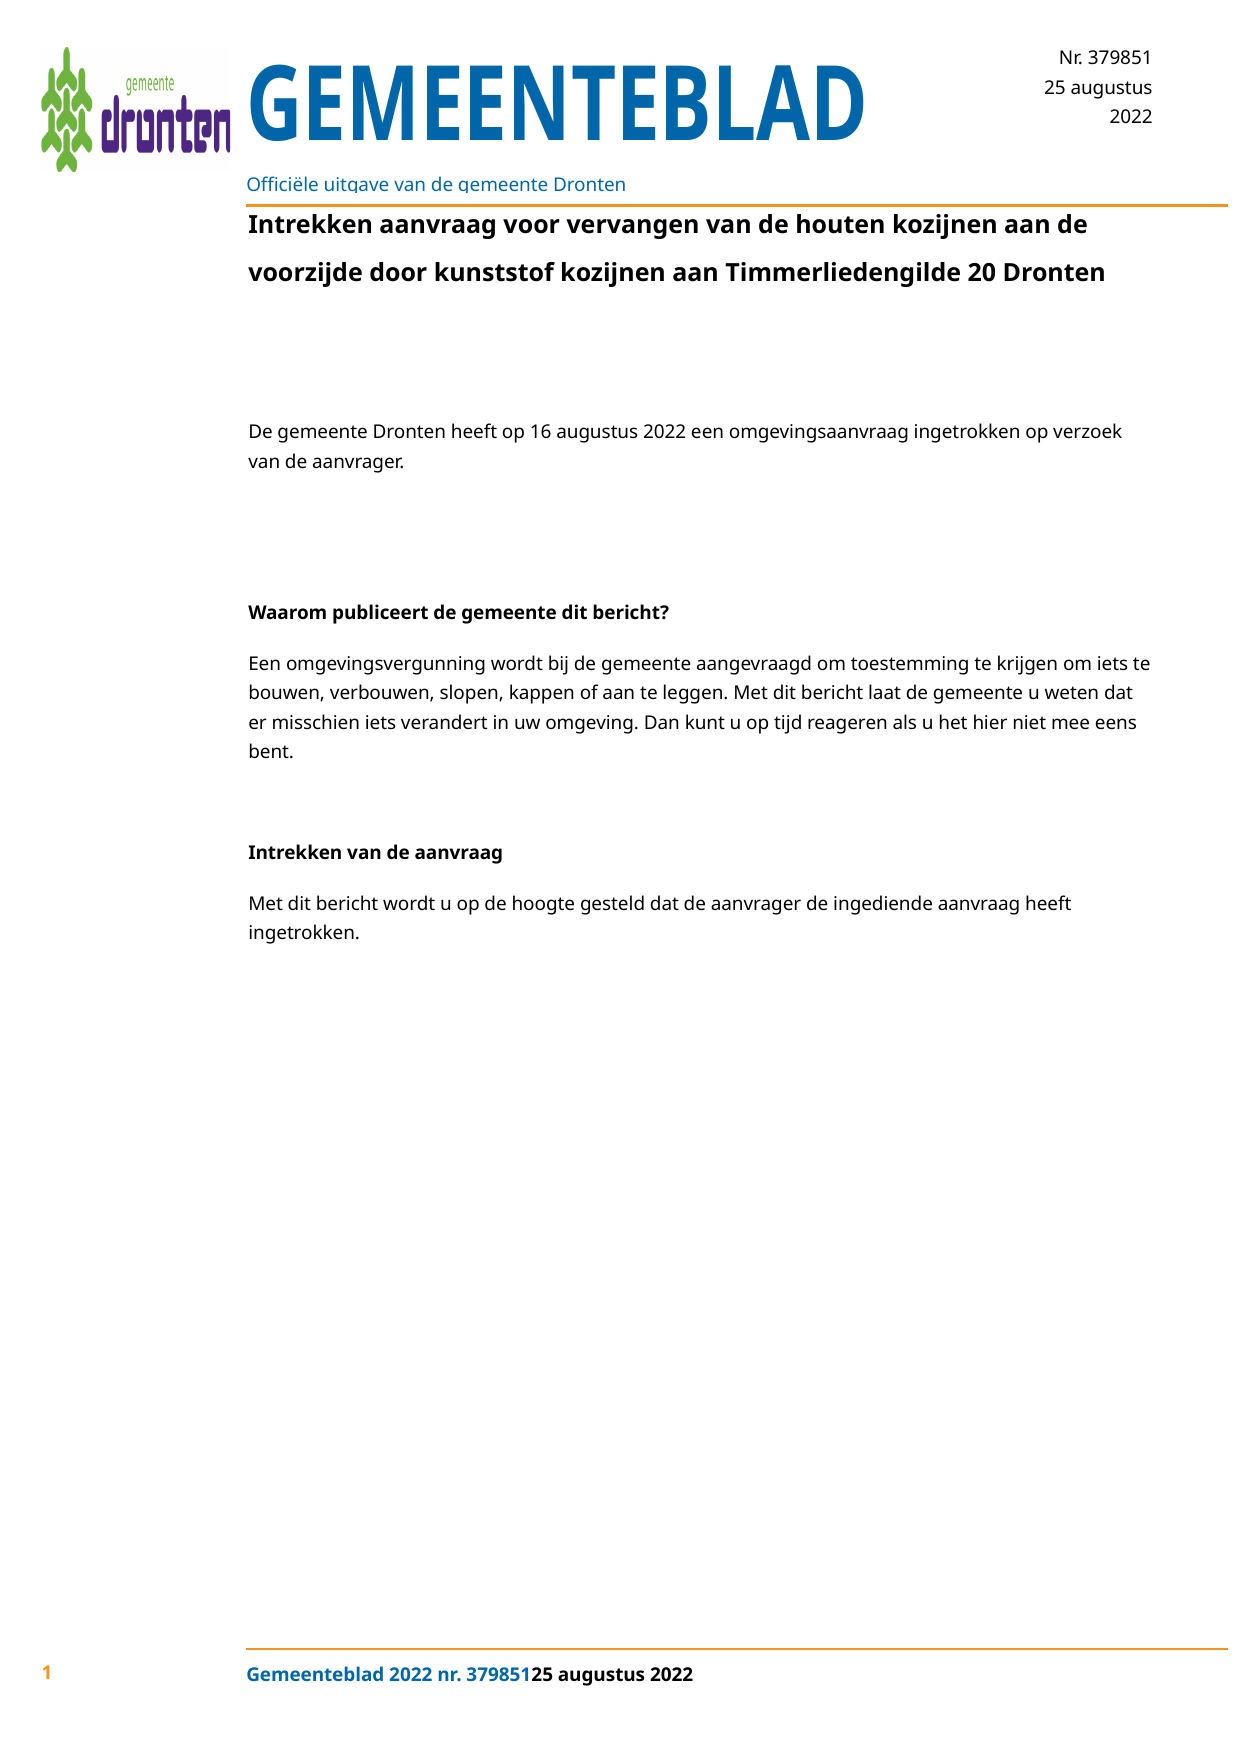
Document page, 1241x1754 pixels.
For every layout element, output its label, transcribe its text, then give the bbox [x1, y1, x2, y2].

text Waarom publiceert de gemeente dit bericht? [248, 599, 1152, 625]
text Met dit bericht wordt u op de hoogte gesteld dat de aanvrager de ingediende aanvraag heeft ingetrokken. [248, 890, 1152, 945]
picture [41, 47, 231, 172]
text De gemeente Dronten heeft op 16 augustus 2022 een omgevingsaanvraag ingetrokken op verzoek van de aanvrager. [248, 419, 1152, 474]
text Intrekken van de aanvraag [248, 839, 1152, 865]
text Een omgevingsvergunning wordt bij de gemeente aangevraagd om toestemming te krijgen om iets te bouwen, verbouwen, slopen, kappen of aan te leggen. Met dit bericht laat de gemeente u weten dat er misschien iets verandert in uw omgeving. Dan kunt u op tijd reageren als u het hier niet mee eens bent. [248, 650, 1152, 764]
text Intrekken aanvraag voor vervangen van de houten kozijnen aan de voorzijde door kunststof kozijnen aan Timmerliedengilde 20 Dronten [248, 207, 1152, 288]
